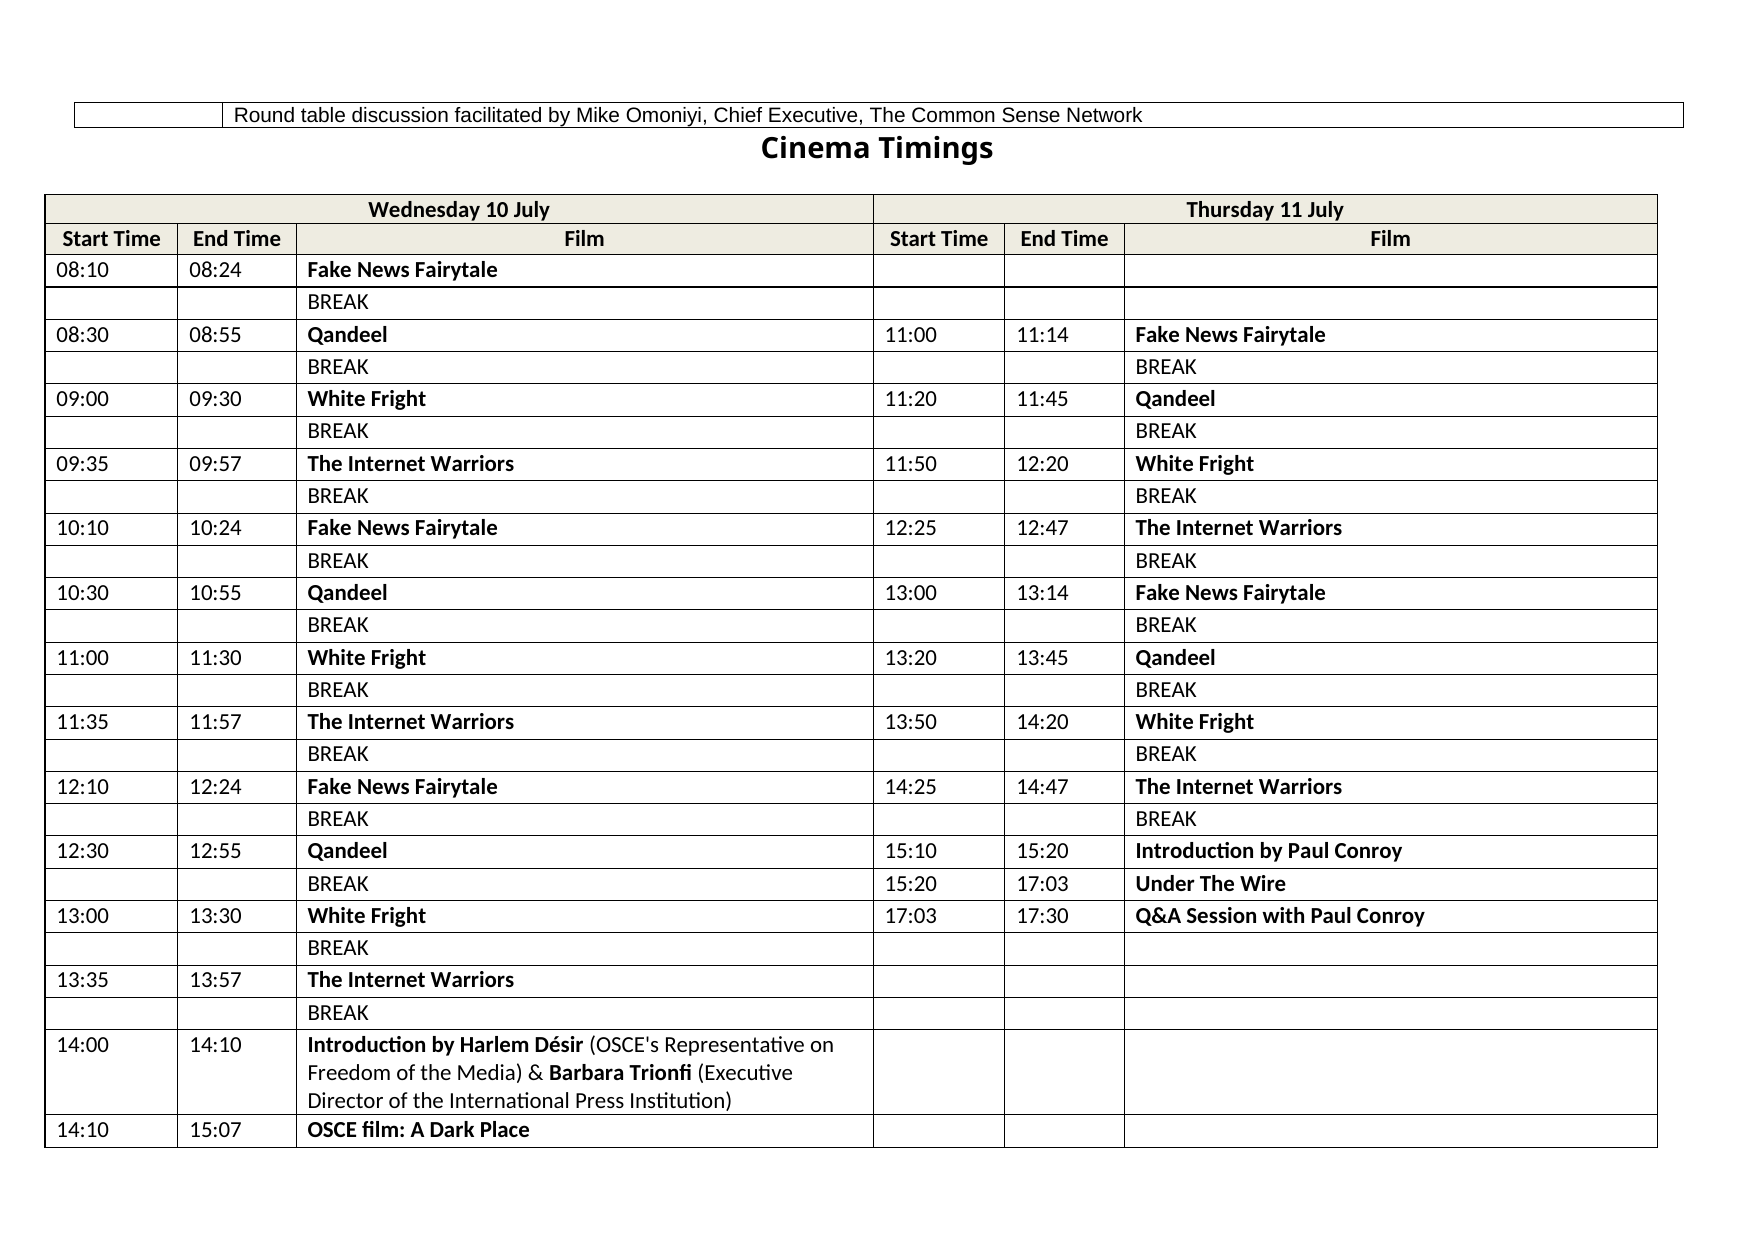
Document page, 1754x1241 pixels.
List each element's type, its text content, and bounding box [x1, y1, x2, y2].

table_cell [1005, 481, 1124, 512]
table_cell [1005, 675, 1124, 706]
table_cell [874, 417, 1004, 448]
table_cell [46, 352, 177, 383]
table_cell BREAK [1125, 675, 1657, 706]
table_cell 13:50 [874, 707, 1004, 738]
table_cell [874, 481, 1004, 512]
table_cell [1005, 804, 1124, 835]
table_cell BREAK [1125, 804, 1657, 835]
table_cell Qandeel [1125, 384, 1657, 416]
table_cell [1005, 417, 1124, 448]
table_cell BREAK [1125, 546, 1657, 577]
table_cell 09:35 [46, 449, 177, 480]
table_cell 08:55 [178, 320, 296, 351]
table_cell [46, 933, 177, 964]
table_cell 10:55 [178, 578, 296, 609]
table_cell BREAK [297, 288, 873, 319]
table_cell Film [297, 224, 873, 254]
table_cell [1005, 998, 1124, 1029]
table_cell [874, 1030, 1004, 1114]
table_cell BREAK [297, 675, 873, 706]
subtitle Cinema Timings [75, 128, 1679, 167]
table_cell [46, 998, 177, 1029]
table_cell 11:50 [874, 449, 1004, 480]
table_cell Fake News Fairytale [297, 255, 873, 286]
table_cell [178, 546, 296, 577]
table_cell [874, 352, 1004, 383]
table_cell [874, 675, 1004, 706]
table_cell [1005, 255, 1124, 286]
table_cell [1005, 352, 1124, 383]
table_cell [46, 740, 177, 771]
table_cell 13:00 [46, 901, 177, 932]
table_cell [75, 103, 222, 127]
table_cell [46, 804, 177, 835]
table_cell [874, 288, 1004, 319]
table_cell [1005, 933, 1124, 964]
table_cell [178, 740, 296, 771]
table_cell 10:24 [178, 514, 296, 545]
table_cell [874, 740, 1004, 771]
table_cell [874, 610, 1004, 642]
table_cell [1005, 966, 1124, 997]
table_cell BREAK [1125, 352, 1657, 383]
table_cell 11:30 [178, 643, 296, 674]
table_cell BREAK [1125, 417, 1657, 448]
table_cell [1125, 1115, 1657, 1147]
table_cell 08:24 [178, 255, 296, 286]
table_cell 11:00 [874, 320, 1004, 351]
table_cell 08:30 [46, 320, 177, 351]
table_cell Qandeel [297, 320, 873, 351]
table_cell Fake News Fairytale [297, 772, 873, 803]
table_cell [874, 933, 1004, 964]
table_cell 17:30 [1005, 901, 1124, 932]
table_cell 12:47 [1005, 514, 1124, 545]
table_cell [1125, 933, 1657, 964]
table_cell [178, 869, 296, 900]
table_cell Q&A Session with Paul Conroy [1125, 901, 1657, 932]
table_cell 13:00 [874, 578, 1004, 609]
table_cell 14:47 [1005, 772, 1124, 803]
table_cell [874, 546, 1004, 577]
table_cell Fake News Fairytale [1125, 320, 1657, 351]
table_cell White Fright [1125, 449, 1657, 480]
table_cell 11:45 [1005, 384, 1124, 416]
table_cell 15:07 [178, 1115, 296, 1147]
table_cell [1125, 255, 1657, 286]
table_cell White Fright [297, 643, 873, 674]
table_cell The Internet Warriors [297, 966, 873, 997]
table_cell 09:57 [178, 449, 296, 480]
table_cell 15:20 [1005, 836, 1124, 868]
table_cell [178, 610, 296, 642]
table_cell [874, 804, 1004, 835]
table_cell BREAK [1125, 610, 1657, 642]
table_cell [46, 675, 177, 706]
table_cell BREAK [297, 933, 873, 964]
table_cell 09:00 [46, 384, 177, 416]
table_cell 10:10 [46, 514, 177, 545]
table_cell 14:10 [46, 1115, 177, 1147]
table_cell BREAK [297, 610, 873, 642]
table_cell [46, 869, 177, 900]
table_cell 13:45 [1005, 643, 1124, 674]
table_cell 12:24 [178, 772, 296, 803]
table_cell The Internet Warriors [297, 707, 873, 738]
table_cell The Internet Warriors [1125, 514, 1657, 545]
table_cell Fake News Fairytale [297, 514, 873, 545]
table_cell Under The Wire [1125, 869, 1657, 900]
table_cell [178, 933, 296, 964]
table_cell BREAK [1125, 481, 1657, 512]
table_cell BREAK [297, 481, 873, 512]
table_cell White Fright [297, 384, 873, 416]
table_cell 12:55 [178, 836, 296, 868]
table_cell 14:20 [1005, 707, 1124, 738]
table_cell [1125, 998, 1657, 1029]
table_cell Start Time [46, 224, 177, 254]
table_cell Introduction by Paul Conroy [1125, 836, 1657, 868]
table_cell [178, 417, 296, 448]
table_cell BREAK [297, 869, 873, 900]
table_cell [874, 998, 1004, 1029]
table_cell 17:03 [1005, 869, 1124, 900]
table_header Wednesday 10 July [46, 195, 873, 223]
table_cell 15:10 [874, 836, 1004, 868]
table_cell 14:25 [874, 772, 1004, 803]
table_cell [178, 288, 296, 319]
table_cell [1125, 966, 1657, 997]
table_cell White Fright [297, 901, 873, 932]
table_cell BREAK [297, 417, 873, 448]
table_cell Introduction by Harlem Désir (OSCE's Representative on Freedom of the Media) & Barbara Trionfi (Executive Director of the International Press Institution) [297, 1030, 873, 1114]
table_cell [46, 417, 177, 448]
table_cell 13:35 [46, 966, 177, 997]
table_cell The Internet Warriors [1125, 772, 1657, 803]
table_cell 11:57 [178, 707, 296, 738]
table_cell Qandeel [1125, 643, 1657, 674]
table_cell [178, 481, 296, 512]
table_cell 08:10 [46, 255, 177, 286]
table_cell OSCE film: A Dark Place [297, 1115, 873, 1147]
table_cell 09:30 [178, 384, 296, 416]
table_cell White Fright [1125, 707, 1657, 738]
table_cell Start Time [874, 224, 1004, 254]
table_cell [874, 966, 1004, 997]
table_cell End Time [1005, 224, 1124, 254]
table_cell 14:00 [46, 1030, 177, 1114]
table_cell BREAK [297, 804, 873, 835]
table_cell [1005, 1115, 1124, 1147]
table_cell [1005, 546, 1124, 577]
table_cell 13:57 [178, 966, 296, 997]
table_cell [874, 1115, 1004, 1147]
table_cell [178, 804, 296, 835]
table_cell 10:30 [46, 578, 177, 609]
table_cell End Time [178, 224, 296, 254]
table_cell 13:30 [178, 901, 296, 932]
table_cell BREAK [297, 352, 873, 383]
table_cell Film [1125, 224, 1657, 254]
table_header Thursday 11 July [874, 195, 1657, 223]
table_cell 12:20 [1005, 449, 1124, 480]
table_cell 11:20 [874, 384, 1004, 416]
table_cell [46, 546, 177, 577]
table_cell [1125, 1030, 1657, 1114]
table_cell [178, 998, 296, 1029]
table_cell [178, 352, 296, 383]
table_cell The Internet Warriors [297, 449, 873, 480]
table_cell 13:14 [1005, 578, 1124, 609]
table_cell 11:35 [46, 707, 177, 738]
table_cell 12:10 [46, 772, 177, 803]
table_cell 12:25 [874, 514, 1004, 545]
table_cell 14:10 [178, 1030, 296, 1114]
table_cell 12:30 [46, 836, 177, 868]
table_cell Qandeel [297, 578, 873, 609]
table_cell 15:20 [874, 869, 1004, 900]
table_cell 11:14 [1005, 320, 1124, 351]
table_cell 13:20 [874, 643, 1004, 674]
table_cell 11:00 [46, 643, 177, 674]
table_cell [46, 481, 177, 512]
table_cell BREAK [297, 998, 873, 1029]
table_cell BREAK [1125, 740, 1657, 771]
table_cell Qandeel [297, 836, 873, 868]
table_cell [1005, 740, 1124, 771]
table_cell [1005, 1030, 1124, 1114]
table_cell [46, 288, 177, 319]
table_cell [874, 255, 1004, 286]
table_cell Fake News Fairytale [1125, 578, 1657, 609]
table_cell BREAK [297, 740, 873, 771]
table_cell [1005, 288, 1124, 319]
table_cell BREAK [297, 546, 873, 577]
table_cell [1005, 610, 1124, 642]
table_cell 17:03 [874, 901, 1004, 932]
table_cell [46, 610, 177, 642]
table_cell [178, 675, 296, 706]
table_cell [1125, 288, 1657, 319]
table_cell Round table discussion facilitated by Mike Omoniyi, Chief Executive, The Common Sense Network [223, 103, 1683, 127]
